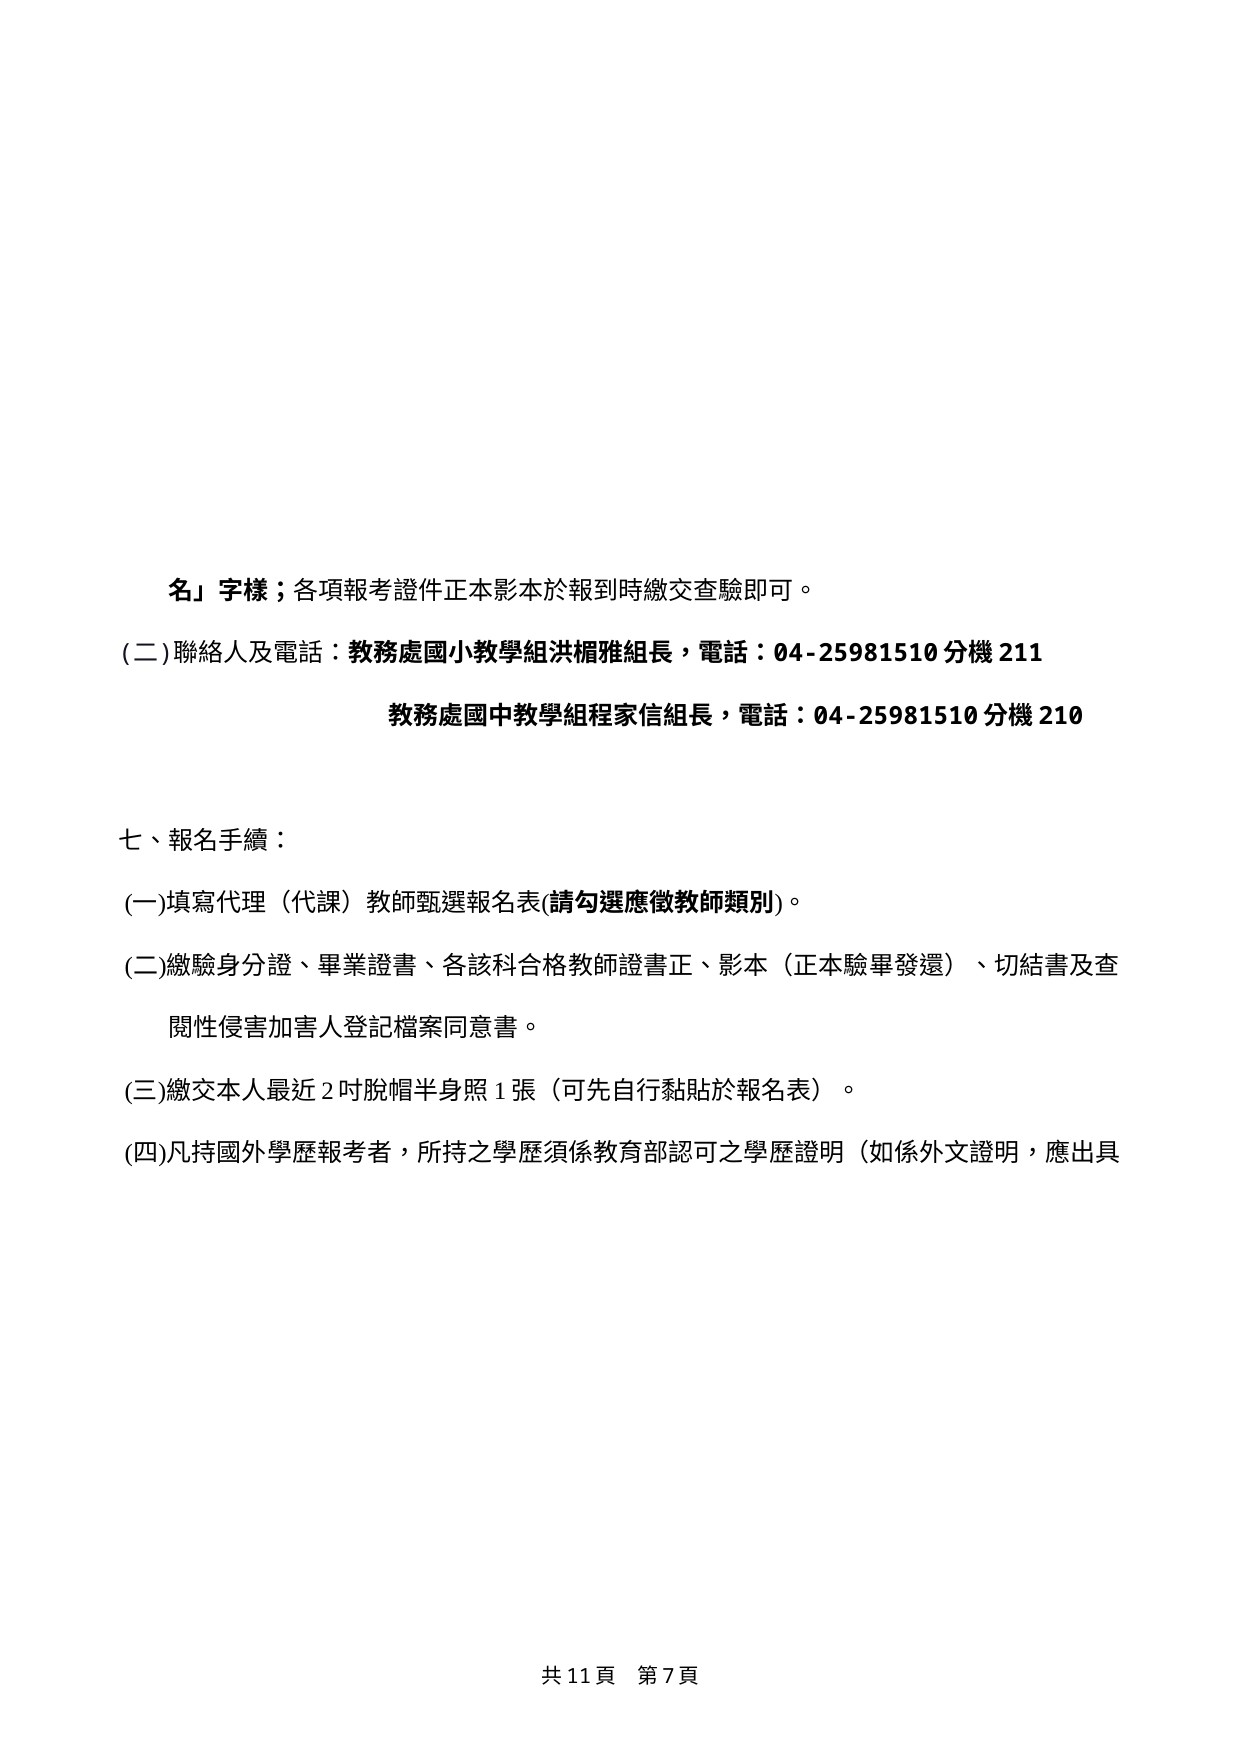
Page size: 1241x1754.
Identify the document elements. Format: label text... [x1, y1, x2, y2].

text 名」字樣；各項報考證件正本影本於報到時繳交查驗即可。 [118, 547, 1122, 609]
text (三)繳交本人最近2吋脫帽半身照1張（可先自行黏貼於報名表）。 [118, 1047, 1122, 1109]
text (一)填寫代理（代課）教師甄選報名表(請勾選應徵教師類別)。 [118, 859, 1122, 922]
text (二)繳驗身分證、畢業證書、各該科合格教師證書正、影本（正本驗畢發還）、切結書及查閱性侵害加害人登記檔案同意書。 [118, 922, 1122, 1047]
text (二)聯絡人及電話：教務處國小教學組洪楣雅組長，電話：04-25981510分機211 [118, 609, 1122, 672]
text 教務處國中教學組程家信組長，電話：04-25981510分機210 [118, 672, 1122, 734]
text (四)凡持國外學歷報考者，所持之學歷須係教育部認可之學歷證明（如係外文證明，應出具 [118, 1109, 1122, 1172]
text 七、報名手續： [118, 797, 1122, 859]
